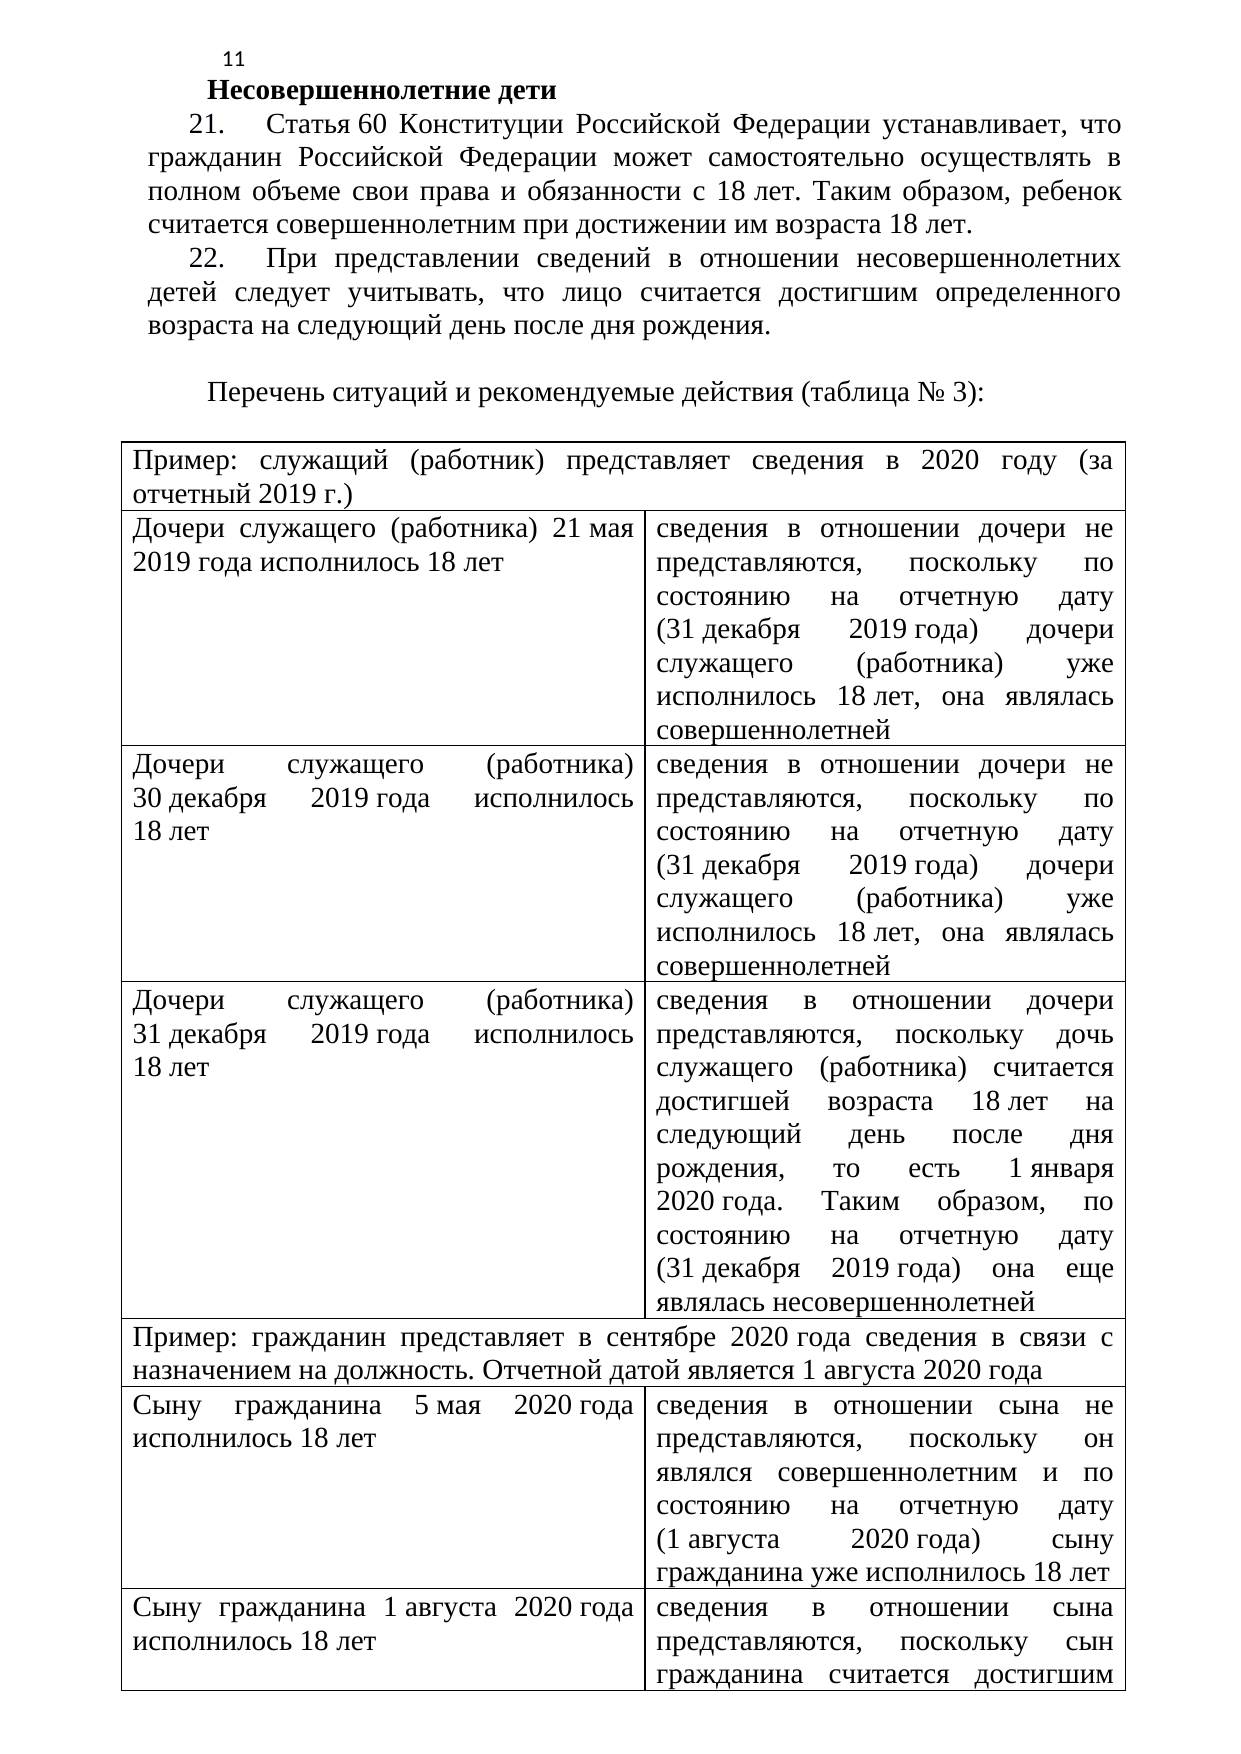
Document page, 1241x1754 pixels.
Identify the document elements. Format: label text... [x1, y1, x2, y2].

text Несовершеннолетние дети [148, 72, 1122, 106]
table_cell сведения в отношении сына не представляются, поскольку он являлся совершеннолетним и по состоянию на отчетную дату (1 августа 2020 года) сыну гражданина уже исполнилось 18 лет [646, 1387, 1125, 1588]
table_cell Дочери служащего (работника) 21 мая 2019 года исполнилось 18 лет [122, 511, 644, 745]
table_cell Дочери служащего (работника) 30 декабря 2019 года исполнилось 18 лет [122, 746, 644, 981]
text Перечень ситуаций и рекомендуемые действия (таблица № 3): [148, 374, 1122, 408]
table_cell Сыну гражданина 1 августа 2020 года исполнилось 18 лет [122, 1589, 644, 1690]
table_cell сведения в отношении дочери не представляются, поскольку по состоянию на отчетную дату (31 декабря 2019 года) дочери служащего (работника) уже исполнилось 18 лет, она являлась совершеннолетней [646, 511, 1125, 745]
table_cell Пример: гражданин представляет в сентябре 2020 года сведения в связи с назначением на должность. Отчетной датой является 1 августа 2020 года [122, 1319, 1125, 1386]
list Статья 60 Конституции Российской Федерации устанавливает, что гражданин Российской Федерации может самостоятельно осуществлять в полном объеме свои права и обязанности с 18 лет. Таким образом, ребенок считается совершеннолетним при достижении им возраста 18 лет. [148, 106, 1122, 240]
table_cell Сыну гражданина 5 мая 2020 года исполнилось 18 лет [122, 1387, 644, 1588]
table_cell сведения в отношении дочери представляются, поскольку дочь служащего (работника) считается достигшей возраста 18 лет на следующий день после дня рождения, то есть 1 января 2020 года. Таким образом, по состоянию на отчетную дату (31 декабря 2019 года) она еще являлась несовершеннолетней [646, 982, 1125, 1318]
table_cell сведения в отношении сына представляются, поскольку сын гражданина считается достигшим [646, 1589, 1125, 1690]
table_cell Дочери служащего (работника) 31 декабря 2019 года исполнилось 18 лет [122, 982, 644, 1318]
table_header Пример: служащий (работник) представляет сведения в 2020 году (за отчетный 2019 г.) [122, 443, 1125, 509]
list При представлении сведений в отношении несовершеннолетних детей следует учитывать, что лицо считается достигшим определенного возраста на следующий день после дня рождения. [148, 240, 1122, 341]
table_cell сведения в отношении дочери не представляются, поскольку по состоянию на отчетную дату (31 декабря 2019 года) дочери служащего (работника) уже исполнилось 18 лет, она являлась совершеннолетней [646, 746, 1125, 981]
